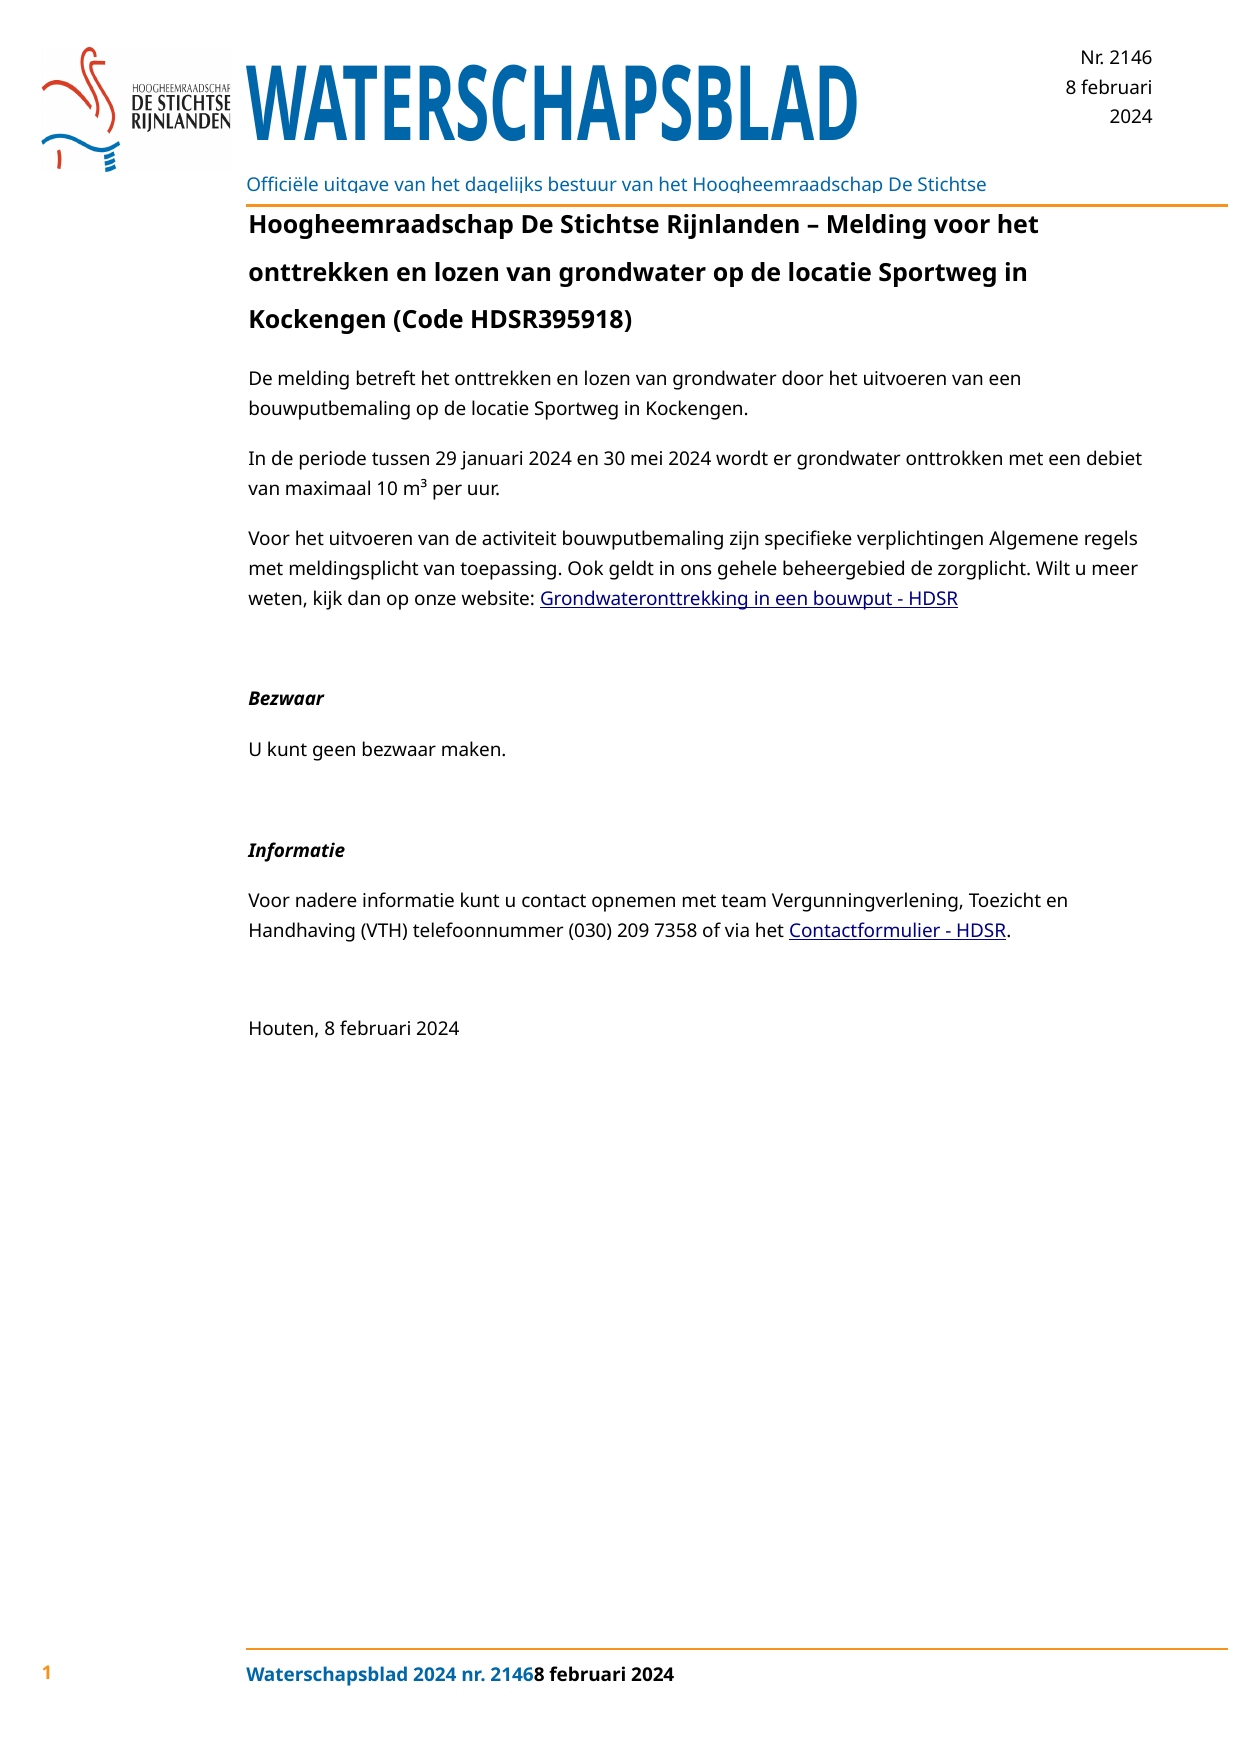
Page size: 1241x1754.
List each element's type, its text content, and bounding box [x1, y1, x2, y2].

text De melding betreft het onttrekken en lozen van grondwater door het uitvoeren van een bouwputbemaling op de locatie Sportweg in Kockengen. [248, 366, 1152, 421]
text U kunt geen bezwaar maken. [248, 736, 1152, 762]
text Voor het uitvoeren van de activiteit bouwputbemaling zijn specifieke verplichtingen Algemene regels met meldingsplicht van toepassing. Ook geldt in ons gehele beheergebied de zorgplicht. Wilt u meer weten, kijk dan op onze website: Grondwateronttrekking in een bouwput - HDSR [248, 526, 1152, 610]
text Voor nadere informatie kunt u contact opnemen met team Vergunningverlening, Toezicht en Handhaving (VTH) telefoonnummer (030) 209 7358 of via het Contactformulier - HDSR. [248, 887, 1152, 942]
text Hoogheemraadschap De Stichtse Rijnlanden – Melding voor het onttrekken en lozen van grondwater op de locatie Sportweg in Kockengen (Code HDSR395918) [248, 207, 1152, 336]
picture [41, 47, 231, 172]
text In de periode tussen 29 januari 2024 en 30 mei 2024 wordt er grondwater onttrokken met een debiet van maximaal 10 m³ per uur. [248, 446, 1152, 501]
text Houten, 8 februari 2024 [248, 1015, 1152, 1041]
text Informatie [248, 837, 1152, 862]
text Bezwaar [248, 686, 1152, 711]
